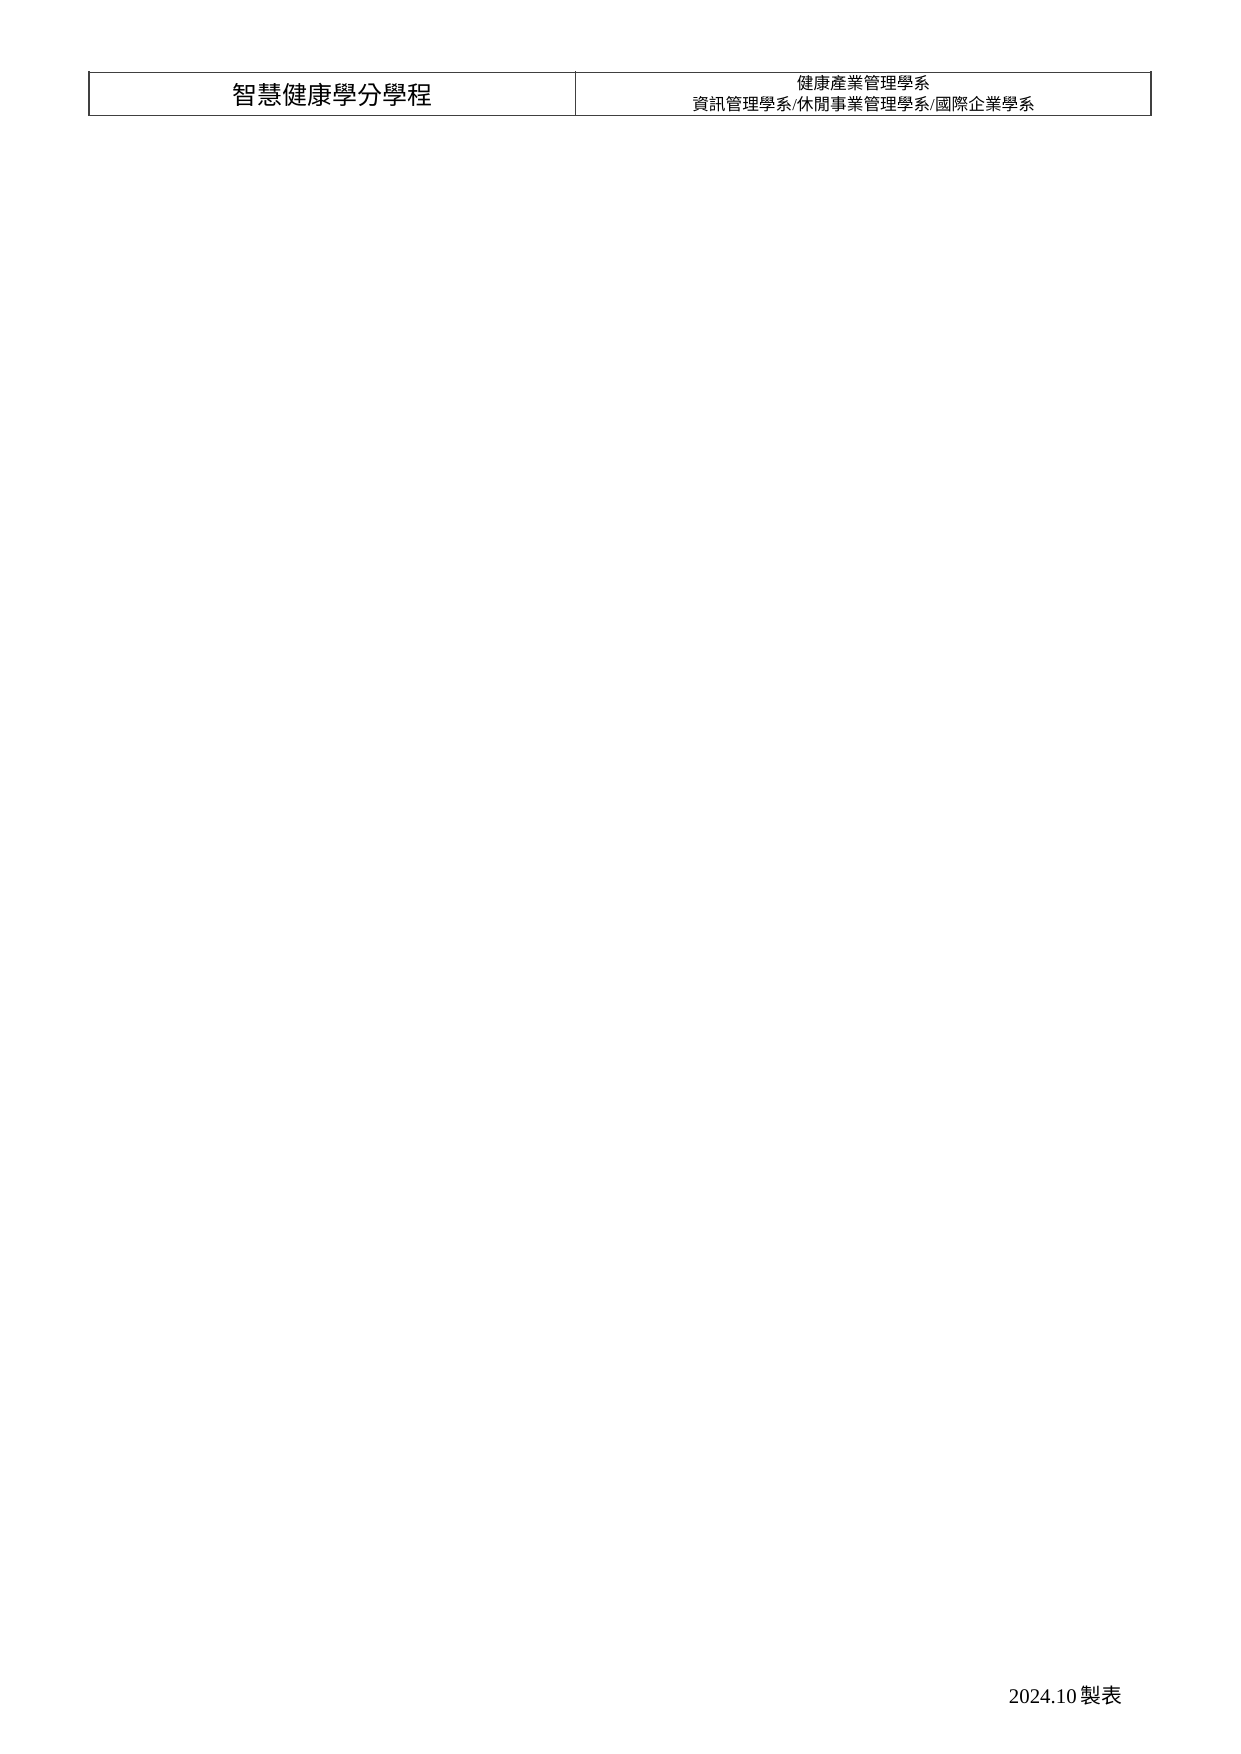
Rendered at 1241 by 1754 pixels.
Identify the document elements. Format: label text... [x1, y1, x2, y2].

table_cell 健康產業管理學系 資訊管理學系/休閒事業管理學系/國際企業學系 [576, 73, 1150, 114]
table_cell 智慧健康學分學程 [90, 73, 575, 114]
